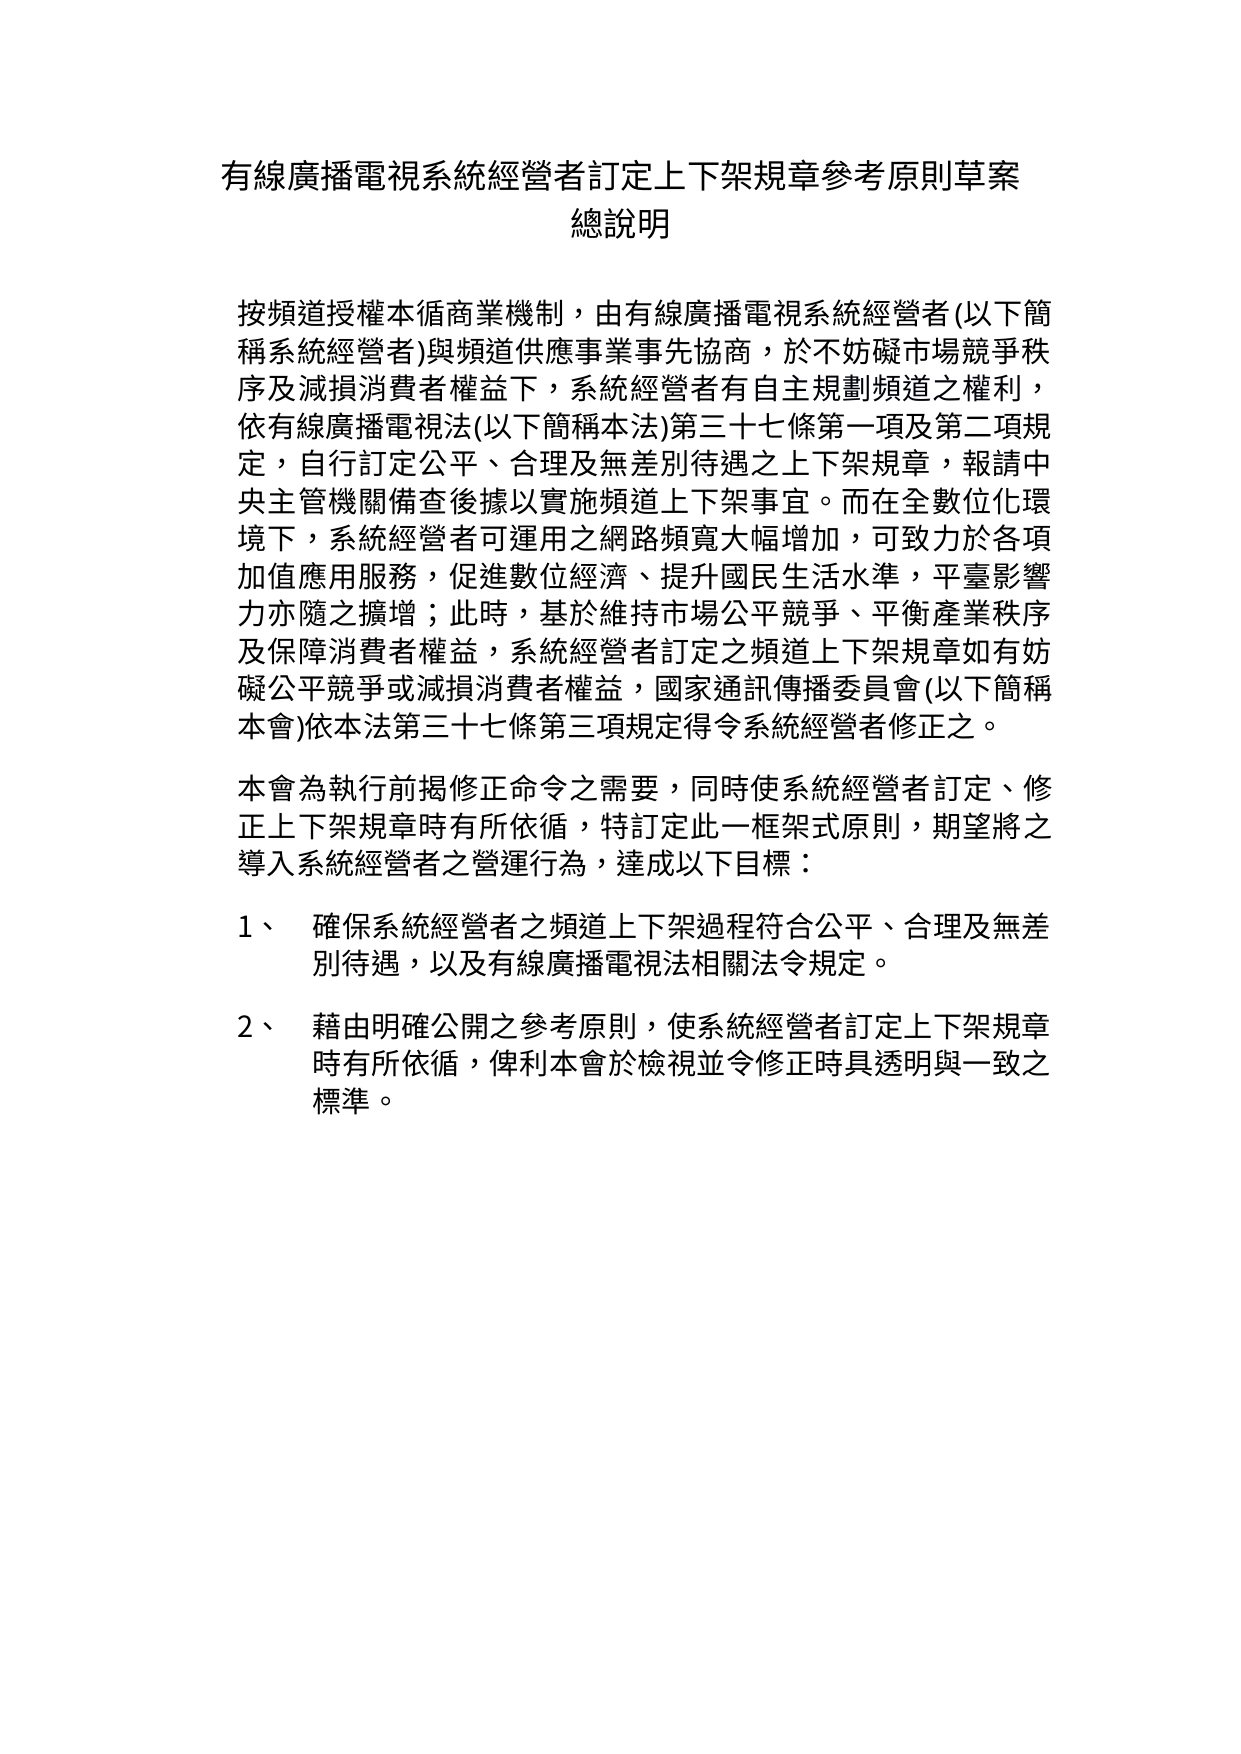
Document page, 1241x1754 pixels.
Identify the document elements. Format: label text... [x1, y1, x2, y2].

text 總說明 [187, 198, 1053, 246]
list 藉由明確公開之參考原則，使系統經營者訂定上下架規章時有所依循，俾利本會於檢視並令修正時具透明與一致之標準。 [237, 1007, 1053, 1120]
list 本會為執行前揭修正命令之需要，同時使系統經營者訂定、修正上下架規章時有所依循，特訂定此一框架式原則，期望將之導入系統經營者之營運行為，達成以下目標： [237, 770, 1053, 882]
list 確保系統經營者之頻道上下架過程符合公平、合理及無差別待遇，以及有線廣播電視法相關法令規定。 [237, 907, 1053, 982]
list 按頻道授權本循商業機制，由有線廣播電視系統經營者(以下簡稱系統經營者)與頻道供應事業事先協商，於不妨礙市場競爭秩序及減損消費者權益下，系統經營者有自主規劃頻道之權利，依有線廣播電視法(以下簡稱本法)第三十七條第一項及第二項規定，自行訂定公平、合理及無差別待遇之上下架規章，報請中央主管機關備查後據以實施頻道上下架事宜。而在全數位化環境下，系統經營者可運用之網路頻寬大幅增加，可致力於各項加值應用服務，促進數位經濟、提升國民生活水準，平臺影響力亦隨之擴增；此時，基於維持市場公平競爭、平衡產業秩序及保障消費者權益，系統經營者訂定之頻道上下架規章如有妨礙公平競爭或減損消費者權益，國家通訊傳播委員會(以下簡稱本會)依本法第三十七條第三項規定得令系統經營者修正之。 [237, 295, 1053, 745]
text 有線廣播電視系統經營者訂定上下架規章參考原則草案 [187, 150, 1053, 198]
